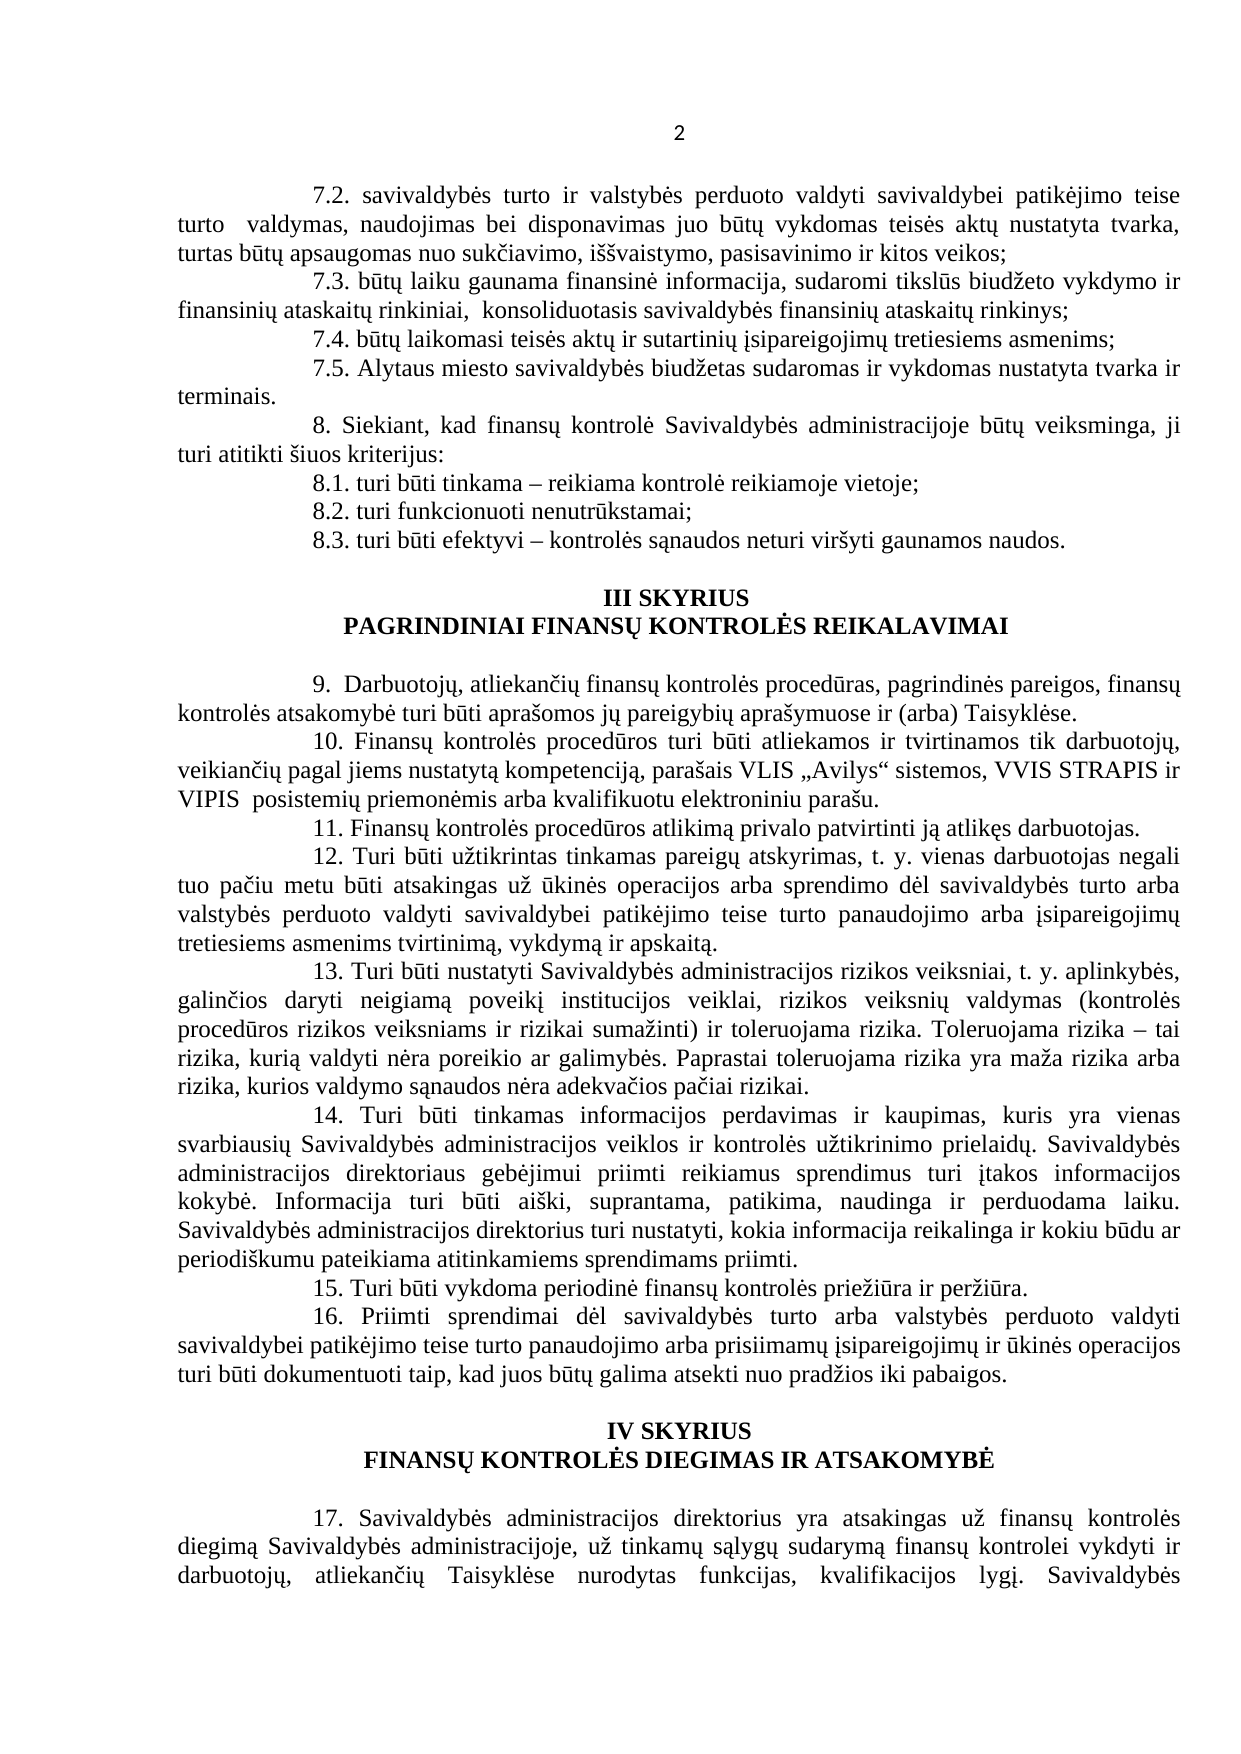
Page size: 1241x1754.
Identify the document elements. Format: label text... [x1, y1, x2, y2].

text 8. Siekiant, kad finansų kontrolė Savivaldybės administracijoje būtų veiksminga, ji turi atitikti šiuos kriterijus: [177, 410, 1181, 468]
text 14. Turi būti tinkamas informacijos perdavimas ir kaupimas, kuris yra vienas svarbiausių Savivaldybės administracijos veiklos ir kontrolės užtikrinimo prielaidų. Savivaldybės administracijos direktoriaus gebėjimui priimti reikiamus sprendimus turi įtakos informacijos kokybė. Informacija turi būti aiški, suprantama, patikima, naudinga ir perduodama laiku. Savivaldybės administracijos direktorius turi nustatyti, kokia informacija reikalinga ir kokiu būdu ar periodiškumu pateikiama atitinkamiems sprendimams priimti. [177, 1100, 1181, 1273]
text 15. Turi būti vykdoma periodinė finansų kontrolės priežiūra ir peržiūra. [177, 1273, 1181, 1301]
text 13. Turi būti nustatyti Savivaldybės administracijos rizikos veiksniai, t. y. aplinkybės, galinčios daryti neigiamą poveikį institucijos veiklai, rizikos veiksnių valdymas (kontrolės procedūros rizikos veiksniams ir rizikai sumažinti) ir toleruojama rizika. Toleruojama rizika – tai rizika, kurią valdyti nėra poreikio ar galimybės. Paprastai toleruojama rizika yra maža rizika arba rizika, kurios valdymo sąnaudos nėra adekvačios pačiai rizikai. [177, 956, 1181, 1100]
text 12. Turi būti užtikrintas tinkamas pareigų atskyrimas, t. y. vienas darbuotojas negali tuo pačiu metu būti atsakingas už ūkinės operacijos arba sprendimo dėl savivaldybės turto arba valstybės perduoto valdyti savivaldybei patikėjimo teise turto panaudojimo arba įsipareigojimų tretiesiems asmenims tvirtinimą, vykdymą ir apskaitą. [177, 841, 1181, 956]
text 8.1. turi būti tinkama – reikiama kontrolė reikiamoje vietoje; [177, 468, 1181, 496]
text FINANSŲ KONTROLĖS DIEGIMAS IR ATSAKOMYBĖ [177, 1445, 1181, 1474]
text 10. Finansų kontrolės procedūros turi būti atliekamos ir tvirtinamos tik darbuotojų, veikiančių pagal jiems nustatytą kompetenciją, parašais VLIS „Avilys“ sistemos, VVIS STRAPIS ir VIPIS posistemių priemonėmis arba kvalifikuotu elektroniniu parašu. [177, 726, 1181, 813]
text 17. Savivaldybės administracijos direktorius yra atsakingas už finansų kontrolės diegimą Savivaldybės administracijoje, už tinkamų sąlygų sudarymą finansų kontrolei vykdyti ir darbuotojų, atliekančių Taisyklėse nurodytas funkcijas, kvalifikacijos lygį. Savivaldybės [177, 1503, 1181, 1589]
text 11. Finansų kontrolės procedūros atlikimą privalo patvirtinti ją atlikęs darbuotojas. [177, 813, 1181, 841]
text 7.5. Alytaus miesto savivaldybės biudžetas sudaromas ir vykdomas nustatyta tvarka ir terminais. [177, 353, 1181, 410]
text 7.4. būtų laikomasi teisės aktų ir sutartinių įsipareigojimų tretiesiems asmenims; [177, 324, 1181, 353]
text 7.2. savivaldybės turto ir valstybės perduoto valdyti savivaldybei patikėjimo teise turto valdymas, naudojimas bei disponavimas juo būtų vykdomas teisės aktų nustatyta tvarka, turtas būtų apsaugomas nuo sukčiavimo, iššvaistymo, pasisavinimo ir kitos veikos; [177, 180, 1181, 266]
text 8.2. turi funkcionuoti nenutrūkstamai; [177, 496, 1181, 525]
text IV SKYRIUS [177, 1416, 1181, 1445]
text 7.3. būtų laiku gaunama finansinė informacija, sudaromi tikslūs biudžeto vykdymo ir finansinių ataskaitų rinkiniai, konsoliduotasis savivaldybės finansinių ataskaitų rinkinys; [177, 266, 1181, 324]
text 8.3. turi būti efektyvi – kontrolės sąnaudos neturi viršyti gaunamos naudos. [177, 525, 1181, 554]
text III SKYRIUS [177, 583, 1181, 611]
text 16. Priimti sprendimai dėl savivaldybės turto arba valstybės perduoto valdyti savivaldybei patikėjimo teise turto panaudojimo arba prisiimamų įsipareigojimų ir ūkinės operacijos turi būti dokumentuoti taip, kad juos būtų galima atsekti nuo pradžios iki pabaigos. [177, 1301, 1181, 1388]
text 9. Darbuotojų, atliekančių finansų kontrolės procedūras, pagrindinės pareigos, finansų kontrolės atsakomybė turi būti aprašomos jų pareigybių aprašymuose ir (arba) Taisyklėse. [177, 669, 1181, 726]
text PAGRINDINIAI FINANSŲ KONTROLĖS REIKALAVIMAI [177, 611, 1181, 640]
